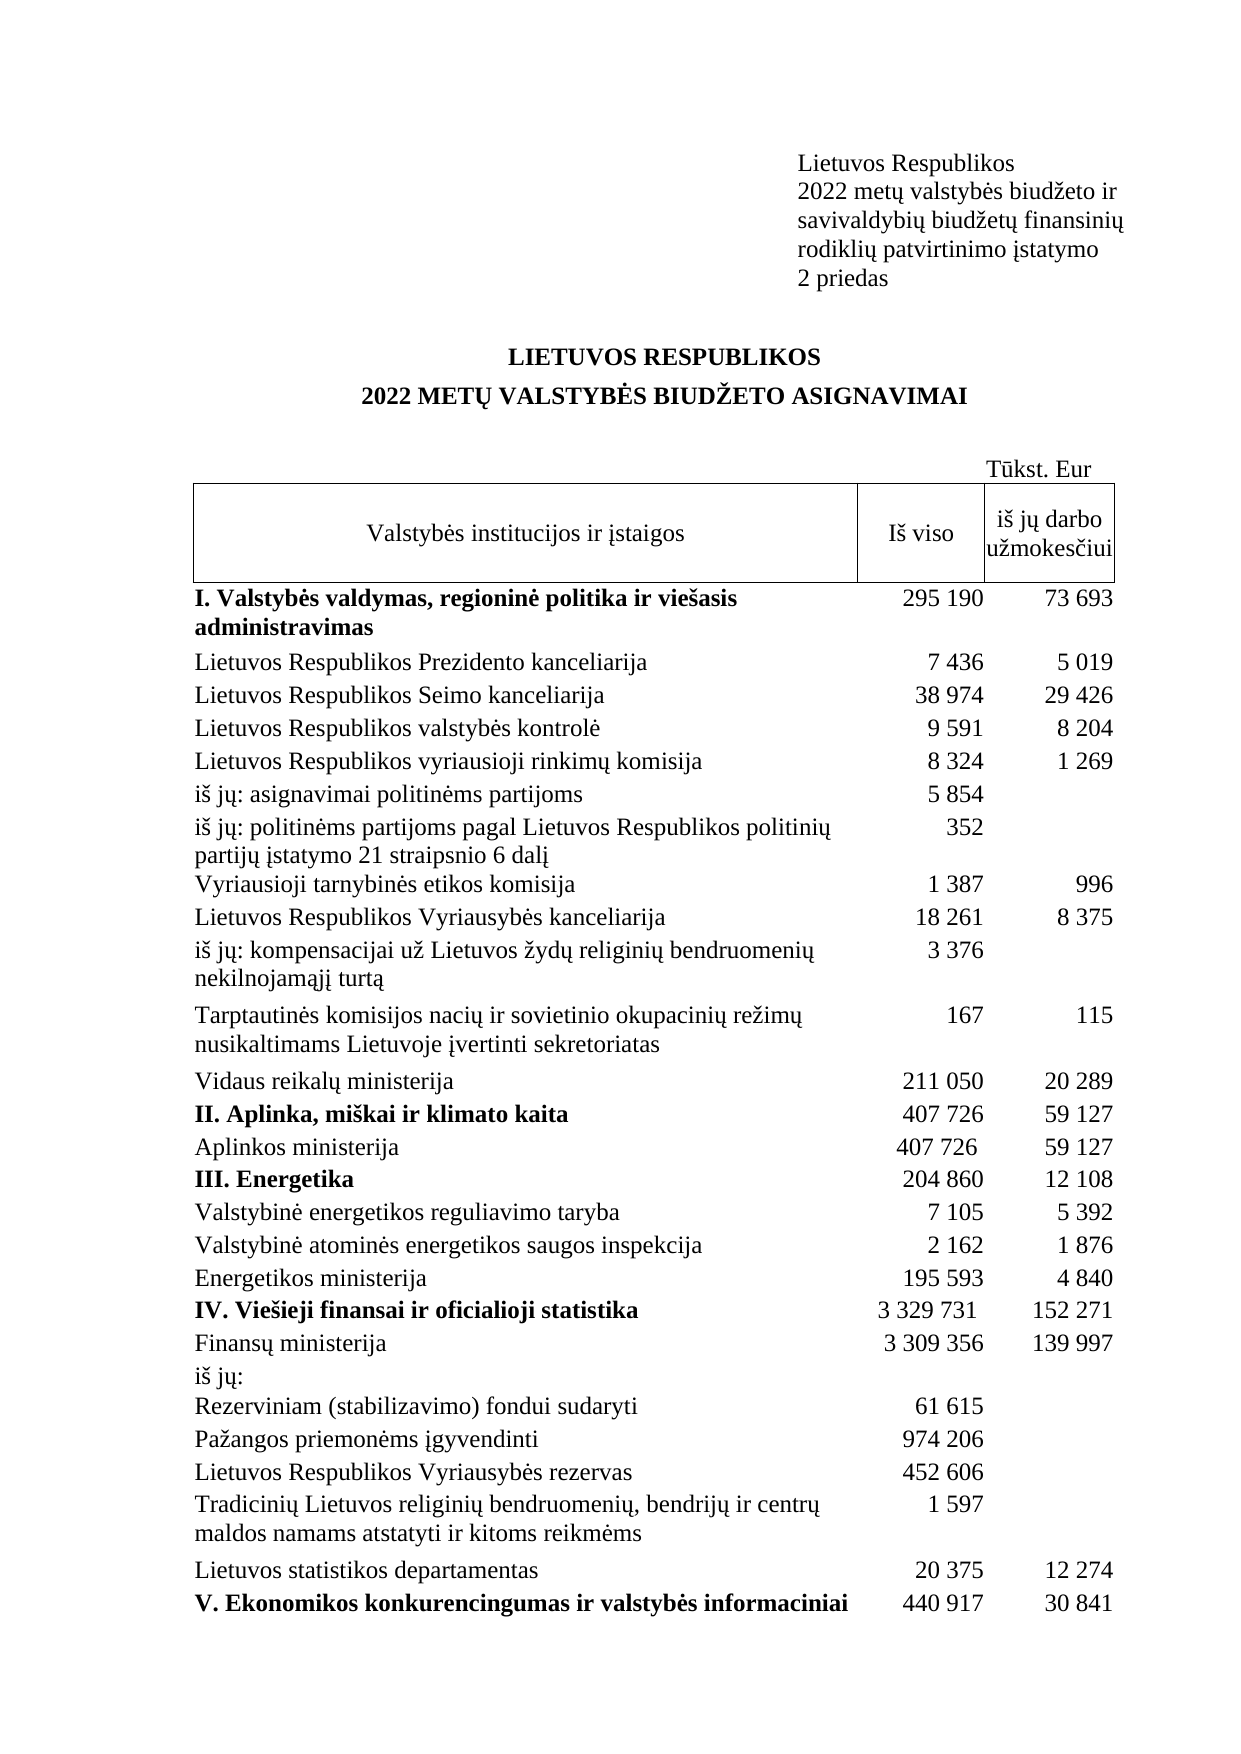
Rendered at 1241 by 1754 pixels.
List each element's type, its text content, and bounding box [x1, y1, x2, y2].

table_cell 195 593 [858, 1263, 984, 1296]
text 2022 METŲ VALSTYBĖS BIUDŽETO ASIGNAVIMAI [177, 371, 1152, 410]
table_cell Finansų ministerija [193, 1329, 858, 1361]
table_cell 452 606 [858, 1457, 984, 1489]
table_cell Vidaus reikalų ministerija [193, 1066, 858, 1099]
table_cell [985, 1457, 1114, 1489]
table_cell [858, 1361, 984, 1391]
text 2 priedas [177, 263, 1152, 291]
table_cell Valstybinė energetikos reguliavimo taryba [193, 1197, 858, 1230]
table_header [193, 450, 858, 483]
table_cell 204 860 [858, 1164, 984, 1197]
table_cell Vyriausioji tarnybinės etikos komisija [193, 869, 858, 902]
table_cell Tarptautinės komisijos nacių ir sovietinio okupacinių režimų nusikaltimams Lietuvoje įvertinti sekretoriatas [193, 1000, 858, 1066]
table_cell 407 726 [858, 1099, 984, 1132]
table_cell 12 274 [985, 1555, 1114, 1588]
table_cell Lietuvos Respublikos Vyriausybės kanceliarija [193, 902, 858, 935]
table_cell 1 269 [985, 746, 1114, 779]
table_cell 5 392 [985, 1197, 1114, 1230]
table_cell 407 726 [858, 1132, 984, 1164]
table_cell 1 876 [985, 1230, 1114, 1263]
text rodiklių patvirtinimo įstatymo [177, 234, 1152, 263]
table_cell 8 204 [985, 713, 1114, 746]
table_cell 1 597 [858, 1490, 984, 1555]
table_cell 974 206 [858, 1424, 984, 1457]
text LIETUVOS RESPUBLIKOS [177, 331, 1152, 371]
text savivaldybių biudžetų finansinių [177, 205, 1152, 234]
table_cell I. Valstybės valdymas, regioninė politika ir viešasis administravimas [193, 583, 858, 647]
table_cell 29 426 [985, 680, 1114, 713]
table_cell 152 271 [985, 1296, 1114, 1328]
table_cell 59 127 [985, 1132, 1114, 1164]
table_cell Aplinkos ministerija [193, 1132, 858, 1164]
table_cell Pažangos priemonėms įgyvendinti [193, 1424, 858, 1457]
table_cell [985, 1490, 1114, 1555]
table_cell 18 261 [858, 902, 984, 935]
table_cell 3 376 [858, 935, 984, 1000]
table_cell [985, 1361, 1114, 1391]
table_cell 7 436 [858, 648, 984, 680]
table_cell 211 050 [858, 1066, 984, 1099]
table_cell 996 [985, 869, 1114, 902]
table_cell iš jų: politinėms partijoms pagal Lietuvos Respublikos politinių partijų įstatymo 21 straipsnio 6 dalį [193, 812, 858, 869]
table_cell 38 974 [858, 680, 984, 713]
table_cell Iš viso [858, 484, 984, 582]
table_cell 9 591 [858, 713, 984, 746]
table_cell III. Energetika [193, 1164, 858, 1197]
table_cell 2 162 [858, 1230, 984, 1263]
table_cell iš jų: asignavimai politinėms partijoms [193, 779, 858, 812]
table_cell 30 841 [985, 1588, 1114, 1636]
table_cell iš jų: [193, 1361, 858, 1391]
table_cell 440 917 [858, 1588, 984, 1636]
table_cell Lietuvos Respublikos Seimo kanceliarija [193, 680, 858, 713]
table_cell 5 854 [858, 779, 984, 812]
table_cell [985, 812, 1114, 869]
table_cell Valstybinė atominės energetikos saugos inspekcija [193, 1230, 858, 1263]
table_cell II. Aplinka, miškai ir klimato kaita [193, 1099, 858, 1132]
table_cell iš jų: kompensacijai už Lietuvos žydų religinių bendruomenių nekilnojamąjį turtą [193, 935, 858, 1000]
table_cell 167 [858, 1000, 984, 1066]
table_cell 115 [985, 1000, 1114, 1066]
table_cell 4 840 [985, 1263, 1114, 1296]
table_cell Energetikos ministerija [193, 1263, 858, 1296]
table_cell 61 615 [858, 1391, 984, 1424]
table_cell [985, 1424, 1114, 1457]
table_cell IV. Viešieji finansai ir oficialioji statistika [193, 1296, 858, 1328]
text 2022 metų valstybės biudžeto ir [177, 176, 1152, 205]
table_cell 1 387 [858, 869, 984, 902]
table_cell Tradicinių Lietuvos religinių bendruomenių, bendrijų ir centrų maldos namams atstatyti ir kitoms reikmėms [193, 1490, 858, 1555]
table_cell 73 693 [985, 583, 1114, 647]
table_cell 12 108 [985, 1164, 1114, 1197]
table_cell [985, 935, 1114, 1000]
table_cell 3 309 356 [858, 1329, 984, 1361]
table_cell Lietuvos Respublikos valstybės kontrolė [193, 713, 858, 746]
table_cell [985, 779, 1114, 812]
table_cell Lietuvos statistikos departamentas [193, 1555, 858, 1588]
table_cell 8 375 [985, 902, 1114, 935]
table_cell 5 019 [985, 648, 1114, 680]
table_cell 7 105 [858, 1197, 984, 1230]
table_cell 59 127 [985, 1099, 1114, 1132]
table_cell Lietuvos Respublikos Prezidento kanceliarija [193, 648, 858, 680]
table_header [858, 450, 984, 483]
table_cell 139 997 [985, 1329, 1114, 1361]
table_cell 3 329 731 [858, 1296, 984, 1328]
table_cell Lietuvos Respublikos Vyriausybės rezervas [193, 1457, 858, 1489]
table_cell 8 324 [858, 746, 984, 779]
table_cell 20 375 [858, 1555, 984, 1588]
table_cell Lietuvos Respublikos vyriausioji rinkimų komisija [193, 746, 858, 779]
table_cell 295 190 [858, 583, 984, 647]
table_cell 20 289 [985, 1066, 1114, 1099]
table_cell V. Ekonomikos konkurencingumas ir valstybės informaciniai [193, 1588, 858, 1636]
table_cell Rezerviniam (stabilizavimo) fondui sudaryti [193, 1391, 858, 1424]
table_cell iš jų darbo užmokesčiui [985, 484, 1114, 582]
table_cell [985, 1391, 1114, 1424]
table_cell Valstybės institucijos ir įstaigos [194, 484, 857, 582]
text Lietuvos Respublikos [177, 148, 1152, 176]
table_cell 352 [858, 812, 984, 869]
table_header Tūkst. Eur [985, 450, 1114, 483]
